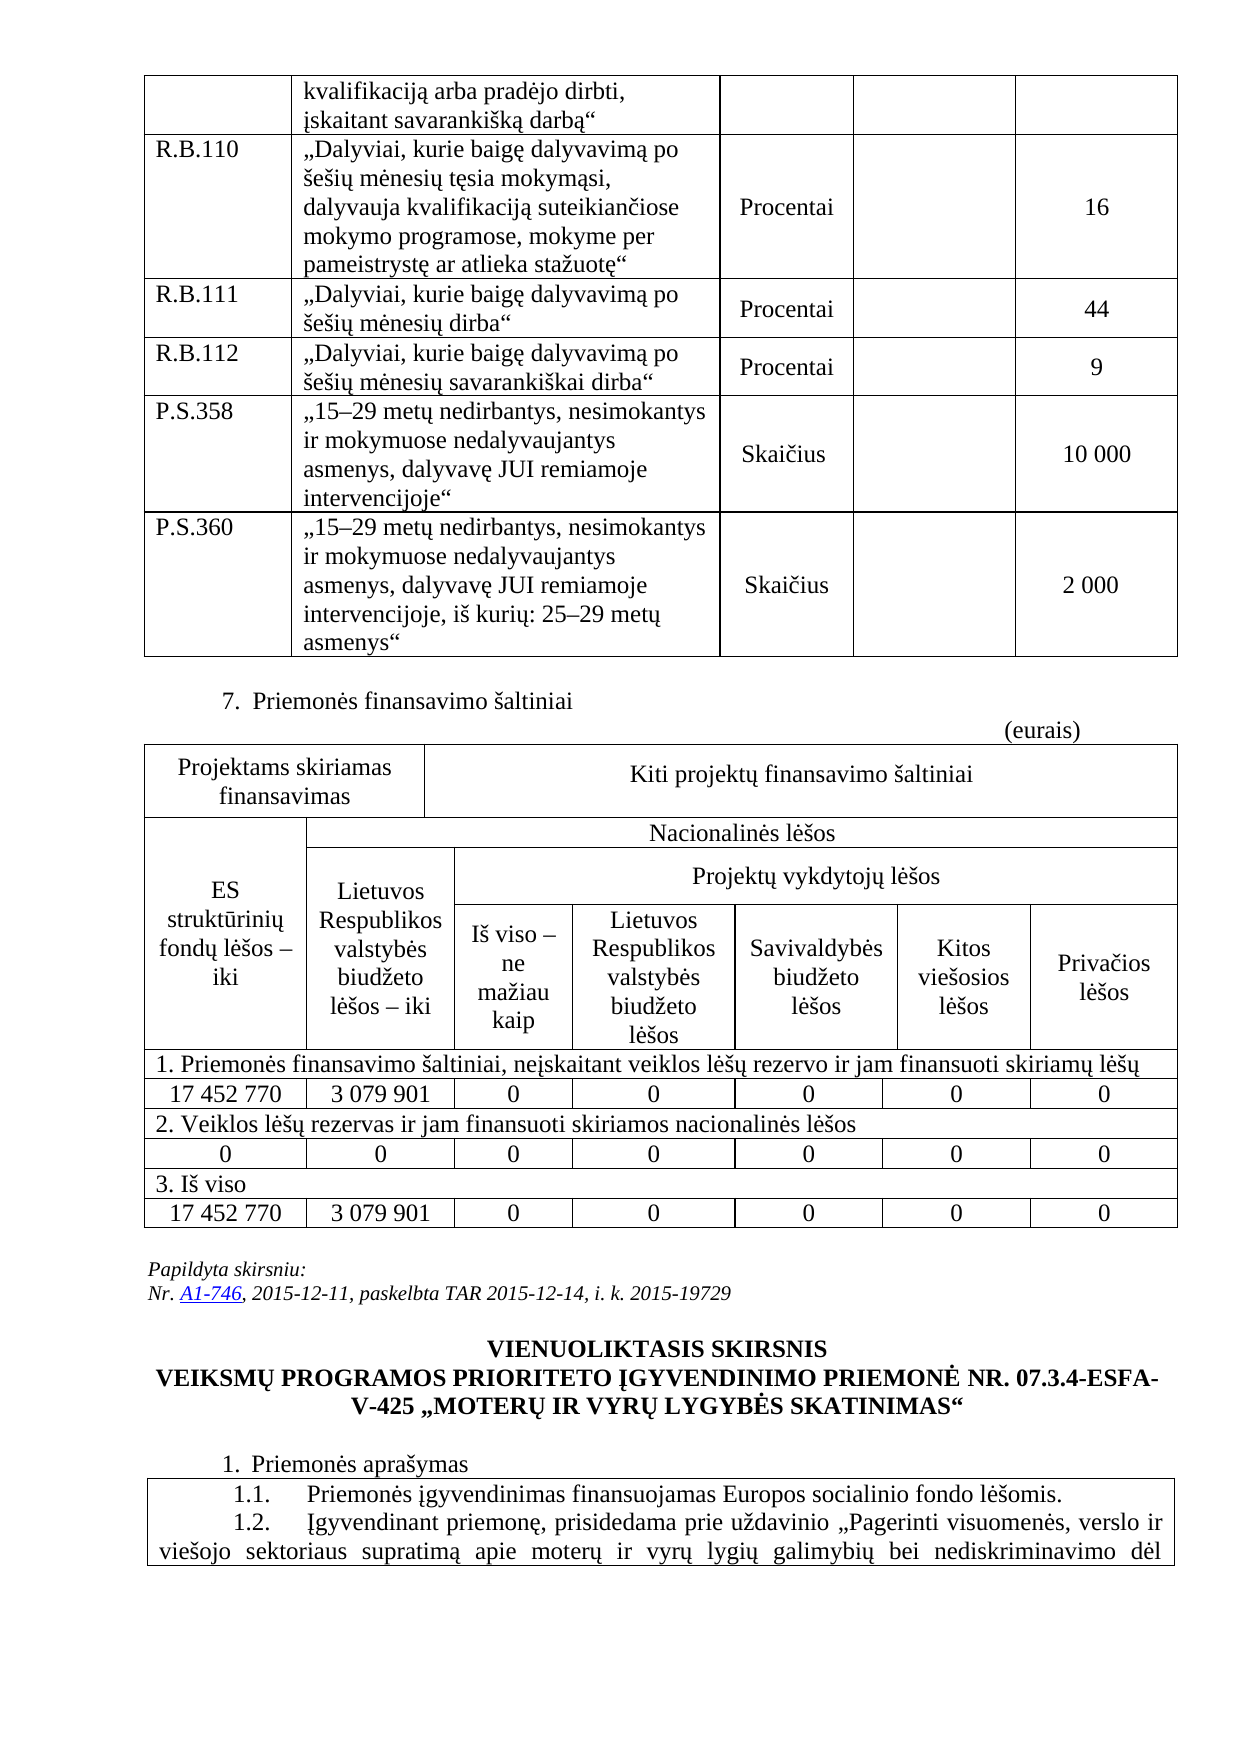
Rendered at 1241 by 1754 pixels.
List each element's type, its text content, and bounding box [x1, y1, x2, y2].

table_cell „Dalyviai, kurie baigę dalyvavimą po šešių mėnesių dirba“ [292, 279, 719, 337]
table_cell [721, 76, 853, 133]
table_cell Skaičius [721, 396, 853, 511]
table_cell 0 [1031, 1199, 1177, 1227]
text VEIKSMŲ PROGRAMOS PRIORITETO ĮGYVENDINIMO PRIEMONĖ NR. 07.3.4-ESFA-V-425 „MOTERŲ IR VYRŲ LYGYBĖS SKATINIMAS“ [148, 1363, 1167, 1420]
table_cell [854, 135, 1015, 278]
table_cell Iš viso – ne mažiau kaip [455, 905, 572, 1048]
table_cell [854, 338, 1015, 395]
table_cell [854, 396, 1015, 511]
table_cell [145, 76, 291, 133]
table_cell Procentai [721, 135, 853, 278]
table_cell Kitos viešosios lėšos [898, 905, 1030, 1048]
table_cell Projektų vykdytojų lėšos [455, 848, 1177, 904]
table_cell 0 [307, 1139, 454, 1168]
table_cell 0 [455, 1199, 572, 1227]
text Papildyta skirsniu: [148, 1257, 1167, 1281]
table_cell 0 [1031, 1079, 1177, 1108]
table_cell [1016, 76, 1177, 133]
table_cell 0 [883, 1199, 1030, 1227]
table_cell 3 079 901 [307, 1199, 454, 1227]
table_cell 16 [1016, 135, 1177, 278]
table_cell Skaičius [721, 513, 853, 656]
table_cell kvalifikaciją arba pradėjo dirbti, įskaitant savarankišką darbą“ [292, 76, 719, 133]
table_cell R.B.111 [145, 279, 291, 337]
table_cell R.B.110 [145, 135, 291, 278]
table_cell 0 [455, 1079, 572, 1108]
table_cell 10 000 [1016, 396, 1177, 511]
table_cell P.S.358 [145, 396, 291, 511]
table_cell 0 [573, 1139, 734, 1168]
text (eurais) [688, 715, 1167, 743]
table_cell 0 [573, 1079, 734, 1108]
table_cell 0 [145, 1139, 306, 1168]
table_cell „15–29 metų nedirbantys, nesimokantys ir mokymuose nedalyvaujantys asmenys, dalyvavę JUI remiamoje intervencijoje“ [292, 396, 719, 511]
table_cell 2 000 [1016, 513, 1177, 656]
table_cell „Dalyviai, kurie baigę dalyvavimą po šešių mėnesių savarankiškai dirba“ [292, 338, 719, 395]
text 7. Priemonės finansavimo šaltiniai [222, 686, 1167, 715]
table_cell 0 [455, 1139, 572, 1168]
text 1. Priemonės aprašymas [222, 1449, 1167, 1478]
table_cell 0 [736, 1079, 882, 1108]
table_cell 3. Iš viso [145, 1169, 1177, 1197]
table_cell 0 [573, 1199, 734, 1227]
table_cell Lietuvos Respublikos valstybės biudžeto lėšos – iki [307, 848, 454, 1048]
table_header Projektams skiriamas finansavimas [145, 745, 424, 817]
table_cell Procentai [721, 279, 853, 337]
table_cell 1. Priemonės finansavimo šaltiniai, neįskaitant veiklos lėšų rezervo ir jam finansuoti skiriamų lėšų [145, 1050, 1177, 1078]
text Nr. A1-746, 2015-12-11, paskelbta TAR 2015-12-14, i. k. 2015-19729 [148, 1281, 1167, 1305]
table_cell Nacionalinės lėšos [307, 818, 1177, 847]
table_cell 2. Veiklos lėšų rezervas ir jam finansuoti skiriamos nacionalinės lėšos [145, 1109, 1177, 1138]
table_cell 0 [883, 1079, 1030, 1108]
table_cell 0 [883, 1139, 1030, 1168]
table_cell 0 [1031, 1139, 1177, 1168]
table_cell 0 [736, 1199, 882, 1227]
table_cell 3 079 901 [307, 1079, 454, 1108]
text VIENUOLIKTASIS SKIRSNIS [148, 1334, 1167, 1363]
table_header 1.1. Priemonės įgyvendinimas finansuojamas Europos socialinio fondo lėšomis. 1.2. Įgyvendinant priemonę, prisidedama prie uždavinio „Pagerinti visuomenės, verslo ir viešojo sektoriaus supratimą apie moterų ir vyrų lygių galimybių bei nediskriminavimo dėl [148, 1479, 1174, 1565]
table_cell 9 [1016, 338, 1177, 395]
table_cell R.B.112 [145, 338, 291, 395]
table_cell Lietuvos Respublikos valstybės biudžeto lėšos [573, 905, 734, 1048]
table_cell 17 452 770 [145, 1199, 306, 1227]
table_cell P.S.360 [145, 513, 291, 656]
table_cell Procentai [721, 338, 853, 395]
table_cell [854, 76, 1015, 133]
table_cell Privačios lėšos [1031, 905, 1177, 1048]
table_cell ES struktūrinių fondų lėšos – iki [145, 818, 306, 1048]
table_cell 44 [1016, 279, 1177, 337]
table_header Kiti projektų finansavimo šaltiniai [425, 745, 1177, 817]
table_cell Savivaldybės biudžeto lėšos [736, 905, 897, 1048]
table_cell „Dalyviai, kurie baigę dalyvavimą po šešių mėnesių tęsia mokymąsi, dalyvauja kvalifikaciją suteikiančiose mokymo programose, mokyme per pameistrystę ar atlieka stažuotę“ [292, 135, 719, 278]
table_cell [854, 513, 1015, 656]
table_cell „15–29 metų nedirbantys, nesimokantys ir mokymuose nedalyvaujantys asmenys, dalyvavę JUI remiamoje intervencijoje, iš kurių: 25–29 metų asmenys“ [292, 513, 719, 656]
table_cell 17 452 770 [145, 1079, 306, 1108]
table_cell [854, 279, 1015, 337]
table_cell 0 [736, 1139, 882, 1168]
